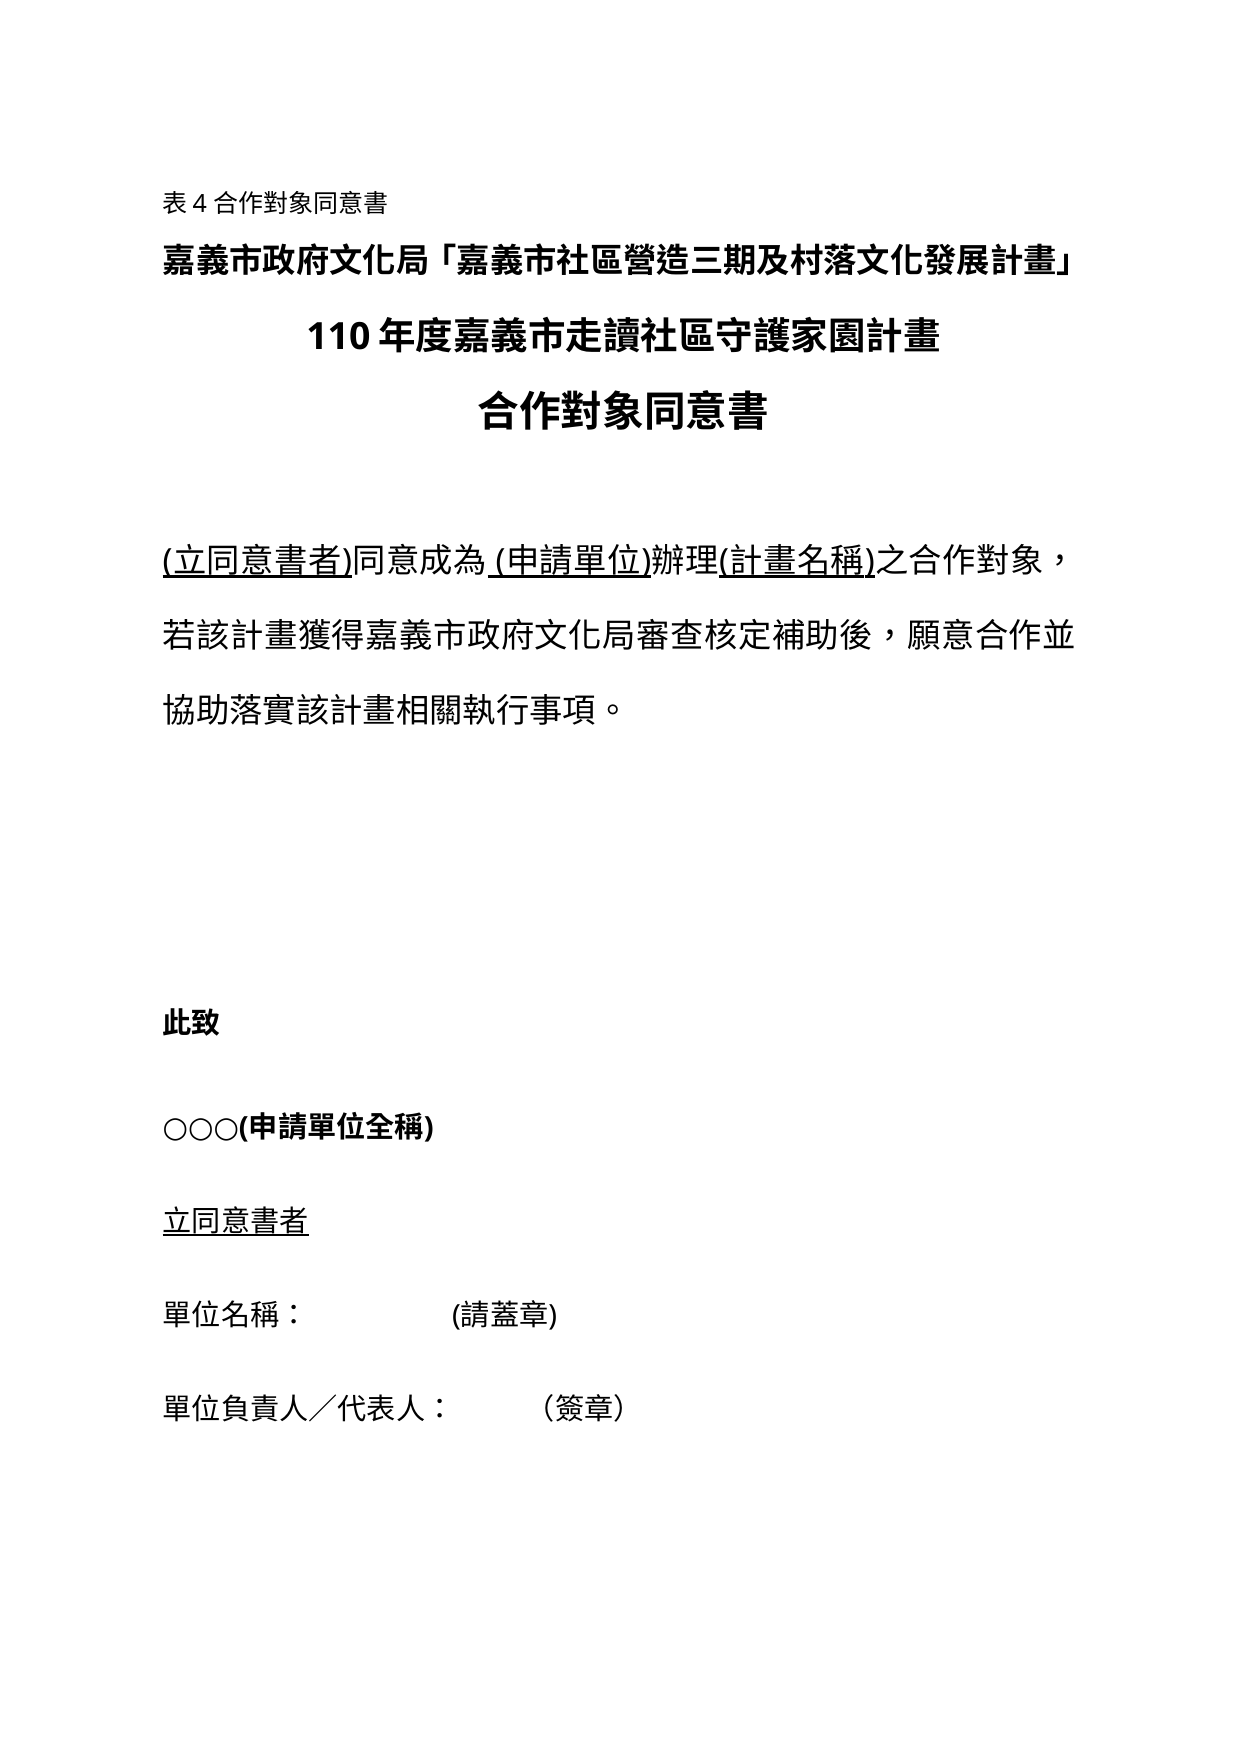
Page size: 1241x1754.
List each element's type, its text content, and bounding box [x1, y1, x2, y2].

text 表4 合作對象同意書 [162, 183, 1078, 221]
text ○○○(申請單位全稱) [162, 1087, 1078, 1162]
text 立同意書者 [162, 1181, 1078, 1256]
text (立同意書者)同意成為 (申請單位)辦理(計畫名稱)之合作對象，若該計畫獲得嘉義市政府文化局審查核定補助後，願意合作並協助落實該計畫相關執行事項。 [162, 521, 1078, 746]
text 合作對象同意書 [162, 371, 1084, 446]
text 此致 [162, 983, 1078, 1058]
text 嘉義市政府文化局「嘉義市社區營造三期及村落文化發展計畫」 [162, 221, 1084, 296]
text 單位負責人／代表人： （簽章） [162, 1369, 1078, 1444]
text 110年度嘉義市走讀社區守護家園計畫 [162, 296, 1084, 371]
text 單位名稱： (請蓋章) [162, 1275, 1078, 1350]
